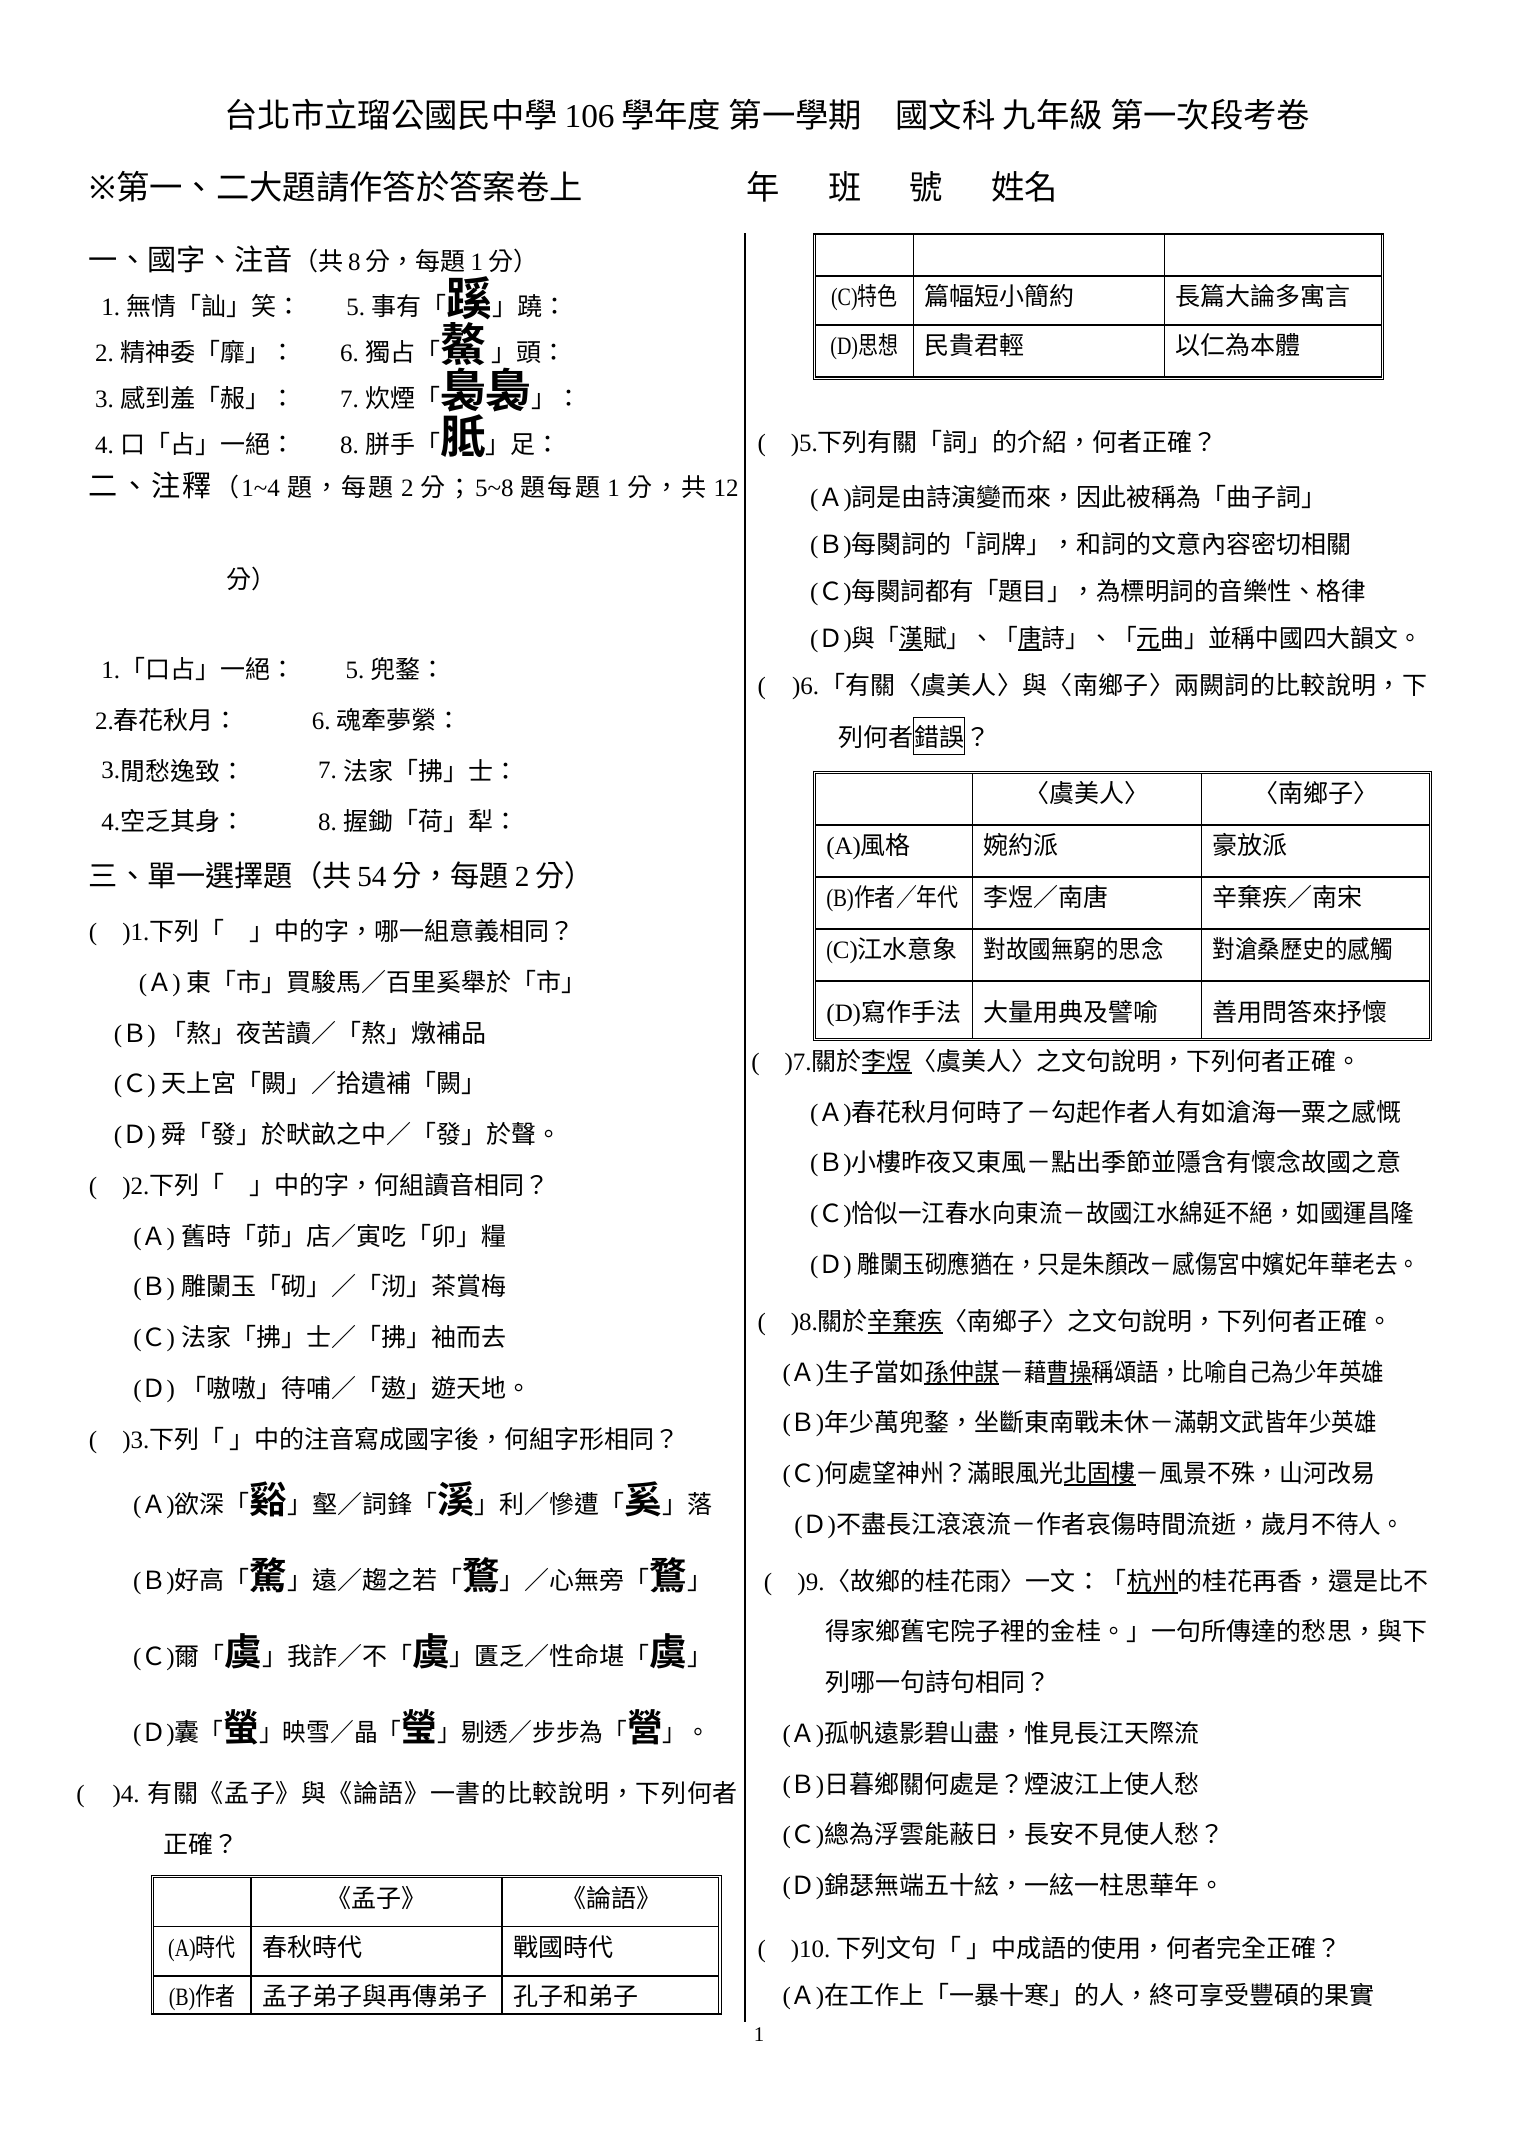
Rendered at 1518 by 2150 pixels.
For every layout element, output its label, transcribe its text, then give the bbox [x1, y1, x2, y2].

table_cell 戰國時代 [503, 1927, 718, 1975]
text (Ｄ)錦瑟無端五十絃，一絃一柱思華年。 [751, 1866, 1429, 1902]
text (Ｃ)爾「虞」我詐／不「虞」匱乏／性命堪「虞」 [89, 1622, 738, 1676]
text (Ａ)詞是由詩演變而來，因此被稱為「曲子詞」 [751, 477, 1443, 513]
table_cell (C)特色 [816, 277, 913, 324]
text (Ｂ)每闋詞的「詞牌」，和詞的文意內容密切相關 [751, 524, 1443, 560]
table_cell (C)江水意象 [816, 930, 972, 980]
text (Ｃ) 法家「拂」士／「拂」袖而去 [133, 1318, 738, 1354]
table_header [154, 1878, 250, 1926]
table_cell 豪放派 [1202, 826, 1429, 876]
table_cell 民貴君輕 [914, 326, 1164, 376]
text (Ａ)生子當如孫仲謀－藉曹操稱頌語，比喻自己為少年英雄 [751, 1352, 1429, 1388]
table_cell 大量用典及譬喻 [973, 982, 1201, 1038]
text 1. 無情「訕」笑： 5. 事有「蹊」蹺： [89, 279, 738, 325]
text ( )1.下列「 」中的字，哪一組意義相同？ [89, 912, 738, 948]
text 二、注釋（1~4題，每題2分；5~8題每題1分，共12分） [89, 462, 738, 595]
text (Ｃ)恰似一江春水向東流－故國江水綿延不絕，如國運昌隆 [810, 1193, 1429, 1230]
table_cell 長篇大論多寓言 [1165, 277, 1381, 324]
text 2. 精神委「靡」： 6. 獨占「鰲 」頭： [89, 325, 738, 371]
text ( )7.關於李煜〈虞美人〉之文句說明，下列何者正確。 [746, 1041, 1429, 1078]
table_cell (D)思想 [816, 326, 913, 376]
table_header 〈南鄉子〉 [1202, 774, 1429, 824]
text ( )8.關於辛棄疾〈南鄉子〉之文句說明，下列何者正確。 [751, 1301, 1429, 1337]
text ( )10. 下列文句「 」中成語的使用，何者完全正確？ [751, 1929, 1429, 1965]
text (Ａ)在工作上「一暴十寒」的人，終可享受豐碩的果實 [751, 1976, 1429, 2012]
text 4.空乏其身： 8. 握鋤「荷」犁： [101, 802, 738, 838]
table_cell 對故國無窮的思念 [973, 930, 1201, 980]
text ( )2.下列「 」中的字，何組讀音相同？ [89, 1165, 738, 1202]
text ( )9.〈故鄉的桂花雨〉一文：「杭州的桂花再香，還是比不得家鄉舊宅院子裡的金桂。」一句所傳達的愁思，與下列哪一句詩句相同？ [763, 1561, 1429, 1699]
text 一、國字、注音（共8分，每題1分） [89, 233, 738, 279]
table_cell 婉約派 [973, 826, 1201, 876]
text (Ｄ) 舜「發」於畎畝之中／「發」於聲。 [89, 1115, 738, 1151]
table_cell [816, 235, 913, 275]
text 1.「口占」一絕： 5. 兜鍪： [89, 650, 738, 686]
text (Ｄ) 雕闌玉砌應猶在，只是朱顏改－感傷宮中嬪妃年華老去。 [810, 1244, 1429, 1281]
text (Ｂ)日暮鄉關何處是？煙波江上使人愁 [751, 1764, 1429, 1800]
table_cell (B)作者／年代 [816, 878, 972, 928]
table_cell 辛棄疾／南宋 [1202, 878, 1429, 928]
table_cell 孟子弟子與再傳弟子 [252, 1977, 501, 2013]
table_cell [914, 235, 1164, 275]
table_cell [1165, 235, 1381, 275]
text 三、單一選擇題（共54分，每題2分） [89, 853, 738, 895]
text ( )6.「有關〈虞美人〉與〈南鄉子〉兩闕詞的比較說明，下列何者錯誤？ [751, 665, 1429, 755]
text 2.春花秋月： 6. 魂牽夢縈： [89, 700, 738, 737]
table_cell (D)寫作手法 [816, 982, 972, 1038]
text (Ｄ)不盡長江滾滾流－作者哀傷時間流逝，歲月不待人。 [751, 1504, 1429, 1540]
table_cell (A)時代 [154, 1927, 250, 1975]
text (Ｃ)何處望神州？滿眼風光北固樓－風景不殊，山河改易 [751, 1453, 1429, 1490]
text ( )3.下列「 」中的注音寫成國字後，何組字形相同？ [89, 1419, 738, 1455]
text ( )4. 有關《孟子》與《論語》一書的比較說明，下列何者正確？ [76, 1773, 738, 1861]
table_cell (B)作者 [154, 1977, 250, 2013]
text (Ａ)孤帆遠影碧山盡，惟見長江天際流 [751, 1713, 1429, 1749]
text (Ｂ)年少萬兜鍪，坐斷東南戰未休－滿朝文武皆年少英雄 [751, 1403, 1429, 1439]
text (Ａ) 舊時「茆」店／寅吃「卯」糧 [133, 1216, 738, 1252]
table_header 《孟子》 [252, 1878, 501, 1926]
text ※第一、二大題請作答於答案卷上 年 班 號 姓名 [89, 161, 1429, 209]
table_header [816, 774, 972, 824]
table_cell 春秋時代 [252, 1927, 501, 1975]
text 3. 感到羞「赧」： 7. 炊煙「裊裊」： [89, 371, 738, 417]
text (Ａ)欲深「谿」壑／詞鋒「溪」利／慘遭「奚」落 [89, 1470, 738, 1524]
text (Ａ)春花秋月何時了－勾起作者人有如滄海一粟之感慨 [810, 1092, 1429, 1128]
text 台北市立瑠公國民中學106學年度 第一學期 國文科 九年級 第一次段考卷 [89, 89, 1429, 137]
table_cell 篇幅短小簡約 [914, 277, 1164, 324]
table_cell 善用問答來抒懷 [1202, 982, 1429, 1038]
text (Ａ) 東「市」買駿馬／百里奚舉於「市」 [89, 962, 738, 999]
table_header 《論語》 [503, 1878, 718, 1926]
text ( )5.下列有關「詞」的介紹，何者正確？ [751, 423, 1429, 459]
table_cell (A)風格 [816, 826, 972, 876]
text (Ｄ)囊「螢」映雪／晶「瑩」剔透／步步為「營」。 [89, 1698, 738, 1752]
text 3.閒愁逸致： 7. 法家「拂」士： [101, 751, 738, 787]
text (Ｂ)好高「騖」遠／趨之若「鶩」／心無旁「鶩」 [89, 1546, 738, 1600]
text 4. 口「占」一絕： 8. 胼手「胝」足： [89, 417, 738, 462]
table_cell 孔子和弟子 [503, 1977, 718, 2013]
text (Ｂ) 「熬」夜苦讀／「熬」燉補品 [89, 1013, 738, 1049]
table_cell 對滄桑歷史的感觸 [1202, 930, 1429, 980]
table_header 〈虞美人〉 [973, 774, 1201, 824]
text (Ｃ)每闋詞都有「題目」，為標明詞的音樂性、格律 [751, 571, 1443, 607]
text (Ｃ)總為浮雲能蔽日，長安不見使人愁？ [751, 1815, 1429, 1851]
text (Ｄ) 「嗷嗷」待哺／「遨」遊天地。 [133, 1368, 738, 1404]
text (Ｄ)與「漢賦」、「唐詩」、「元曲」並稱中國四大韻文。 [751, 618, 1429, 654]
table_cell 李煜／南唐 [973, 878, 1201, 928]
text (Ｂ) 雕闌玉「砌」／「沏」茶賞梅 [133, 1267, 738, 1303]
table_cell 以仁為本體 [1165, 326, 1381, 376]
text (Ｂ)小樓昨夜又東風－點出季節並隱含有懷念故國之意 [810, 1143, 1429, 1179]
text (Ｃ) 天上宮「闕」／拾遺補「闕」 [89, 1064, 738, 1100]
